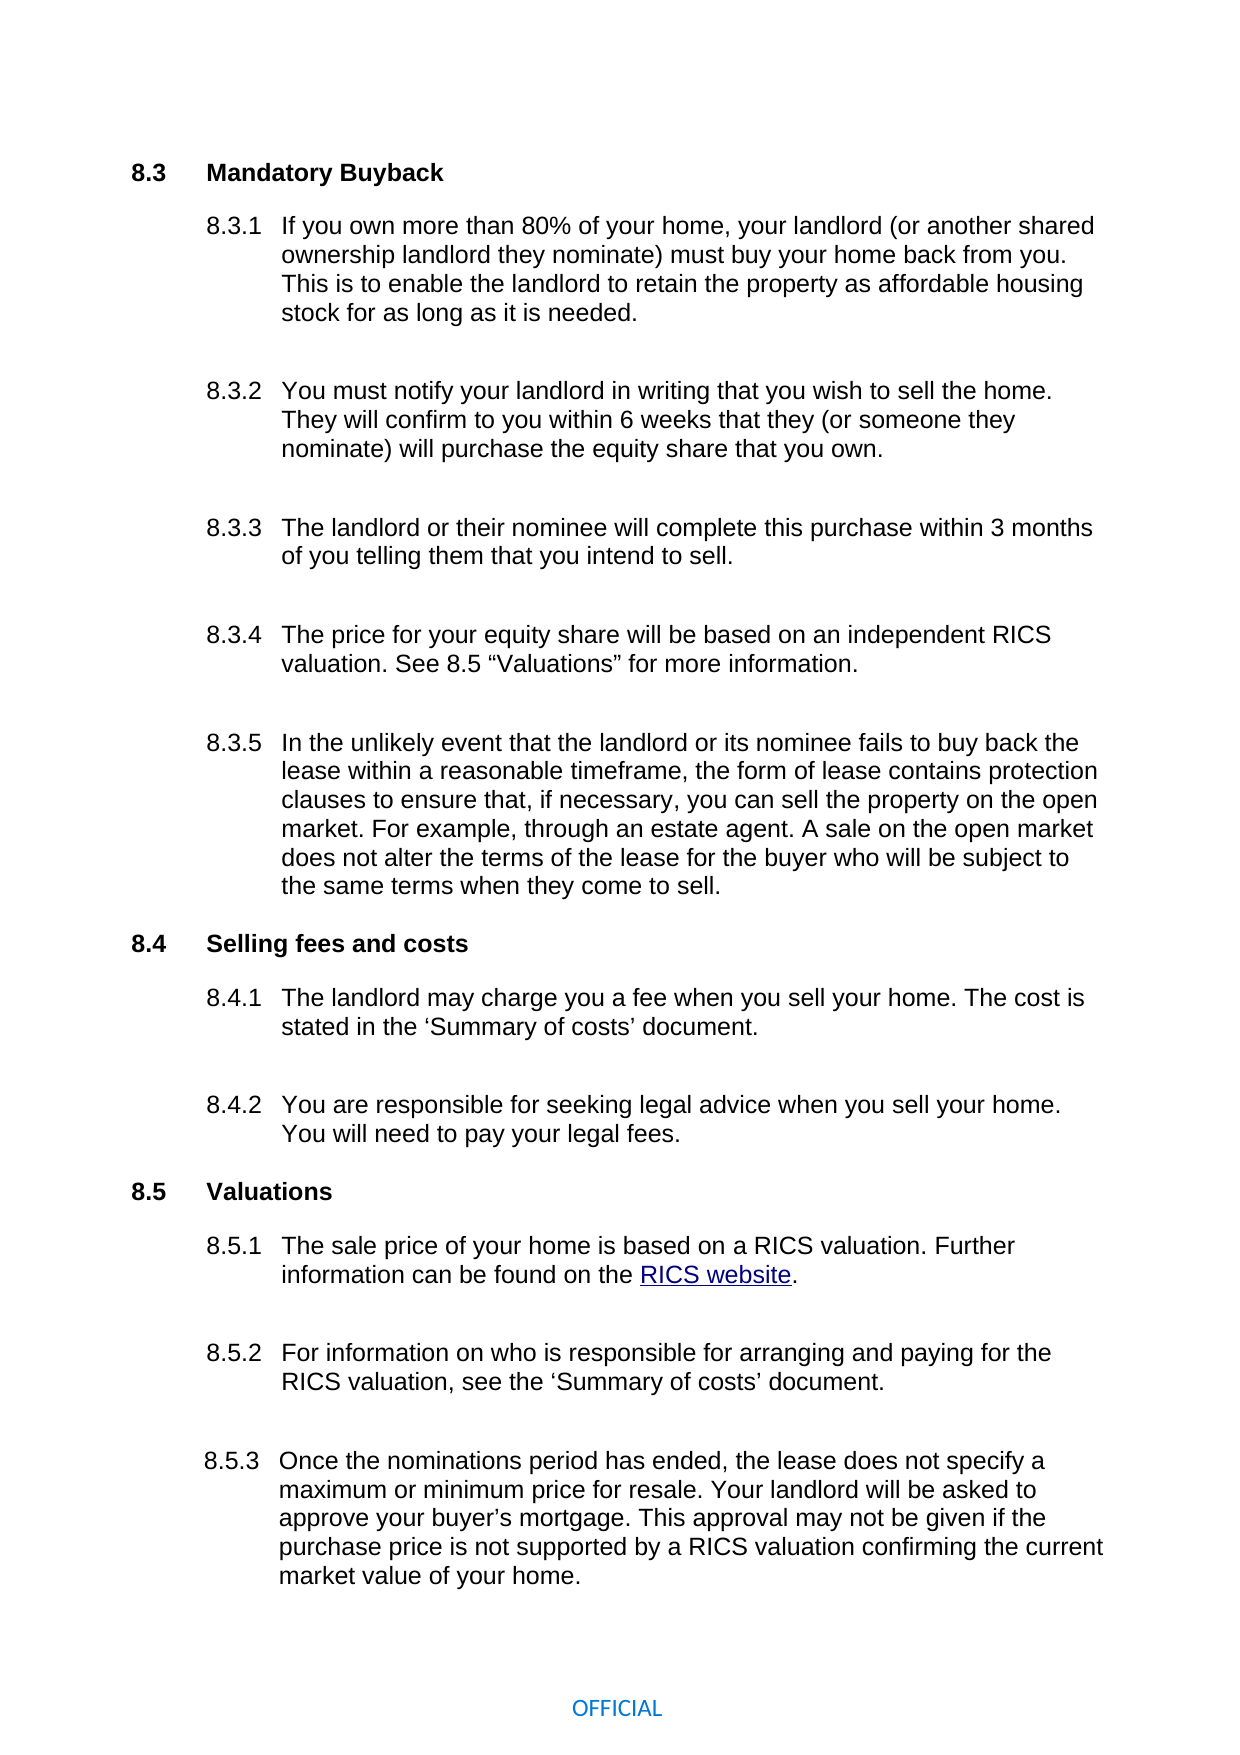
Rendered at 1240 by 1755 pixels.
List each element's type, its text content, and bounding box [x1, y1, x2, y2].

text 8.4.2 You are responsible for seeking legal advice when you sell your home. You will need to pay your legal fees. [206, 1090, 1106, 1148]
subtitle 8.3 Mandatory Buyback [131, 157, 1106, 186]
text 8.3.2 You must notify your landlord in writing that you wish to sell the home. They will confirm to you within 6 weeks that they (or someone they nominate) will purchase the equity share that you own. [206, 376, 1106, 462]
subtitle 8.5 Valuations [131, 1177, 1106, 1206]
text 8.3.5 In the unlikely event that the landlord or its nominee fails to buy back the lease within a reasonable timeframe, the form of lease contains protection clauses to ensure that, if necessary, you can sell the property on the open market. For example, through an estate agent. A sale on the open market does not alter the terms of the lease for the buyer who will be subject to the same terms when they come to sell. [206, 727, 1106, 900]
text 8.3.4 The price for your equity share will be based on an independent RICS valuation. See 8.5 “Valuations” for more information. [206, 620, 1106, 677]
text 8.4.1 The landlord may charge you a fee when you sell your home. The cost is stated in the ‘Summary of costs’ document. [206, 983, 1106, 1040]
text 8.3.1 If you own more than 80% of your home, your landlord (or another shared ownership landlord they nominate) must buy your home back from you. This is to enable the landlord to retain the property as affordable housing stock for as long as it is needed. [206, 211, 1106, 326]
text 8.3.3 The landlord or their nominee will complete this purchase within 3 months of you telling them that you intend to sell. [206, 512, 1106, 570]
subtitle 8.4 Selling fees and costs [131, 929, 1106, 958]
list 8.5.3 Once the nominations period has ended, the lease does not specify a maximum or minimum price for resale. Your landlord will be asked to approve your buyer’s mortgage. This approval may not be given if the purchase price is not supported by a RICS valuation confirming the current market value of your home. [204, 1446, 1106, 1589]
text 8.5.1 The sale price of your home is based on a RICS valuation. Further information can be found on the RICS website. [206, 1231, 1106, 1288]
text 8.5.2 For information on who is responsible for arranging and paying for the RICS valuation, see the ‘Summary of costs’ document. [206, 1338, 1106, 1396]
